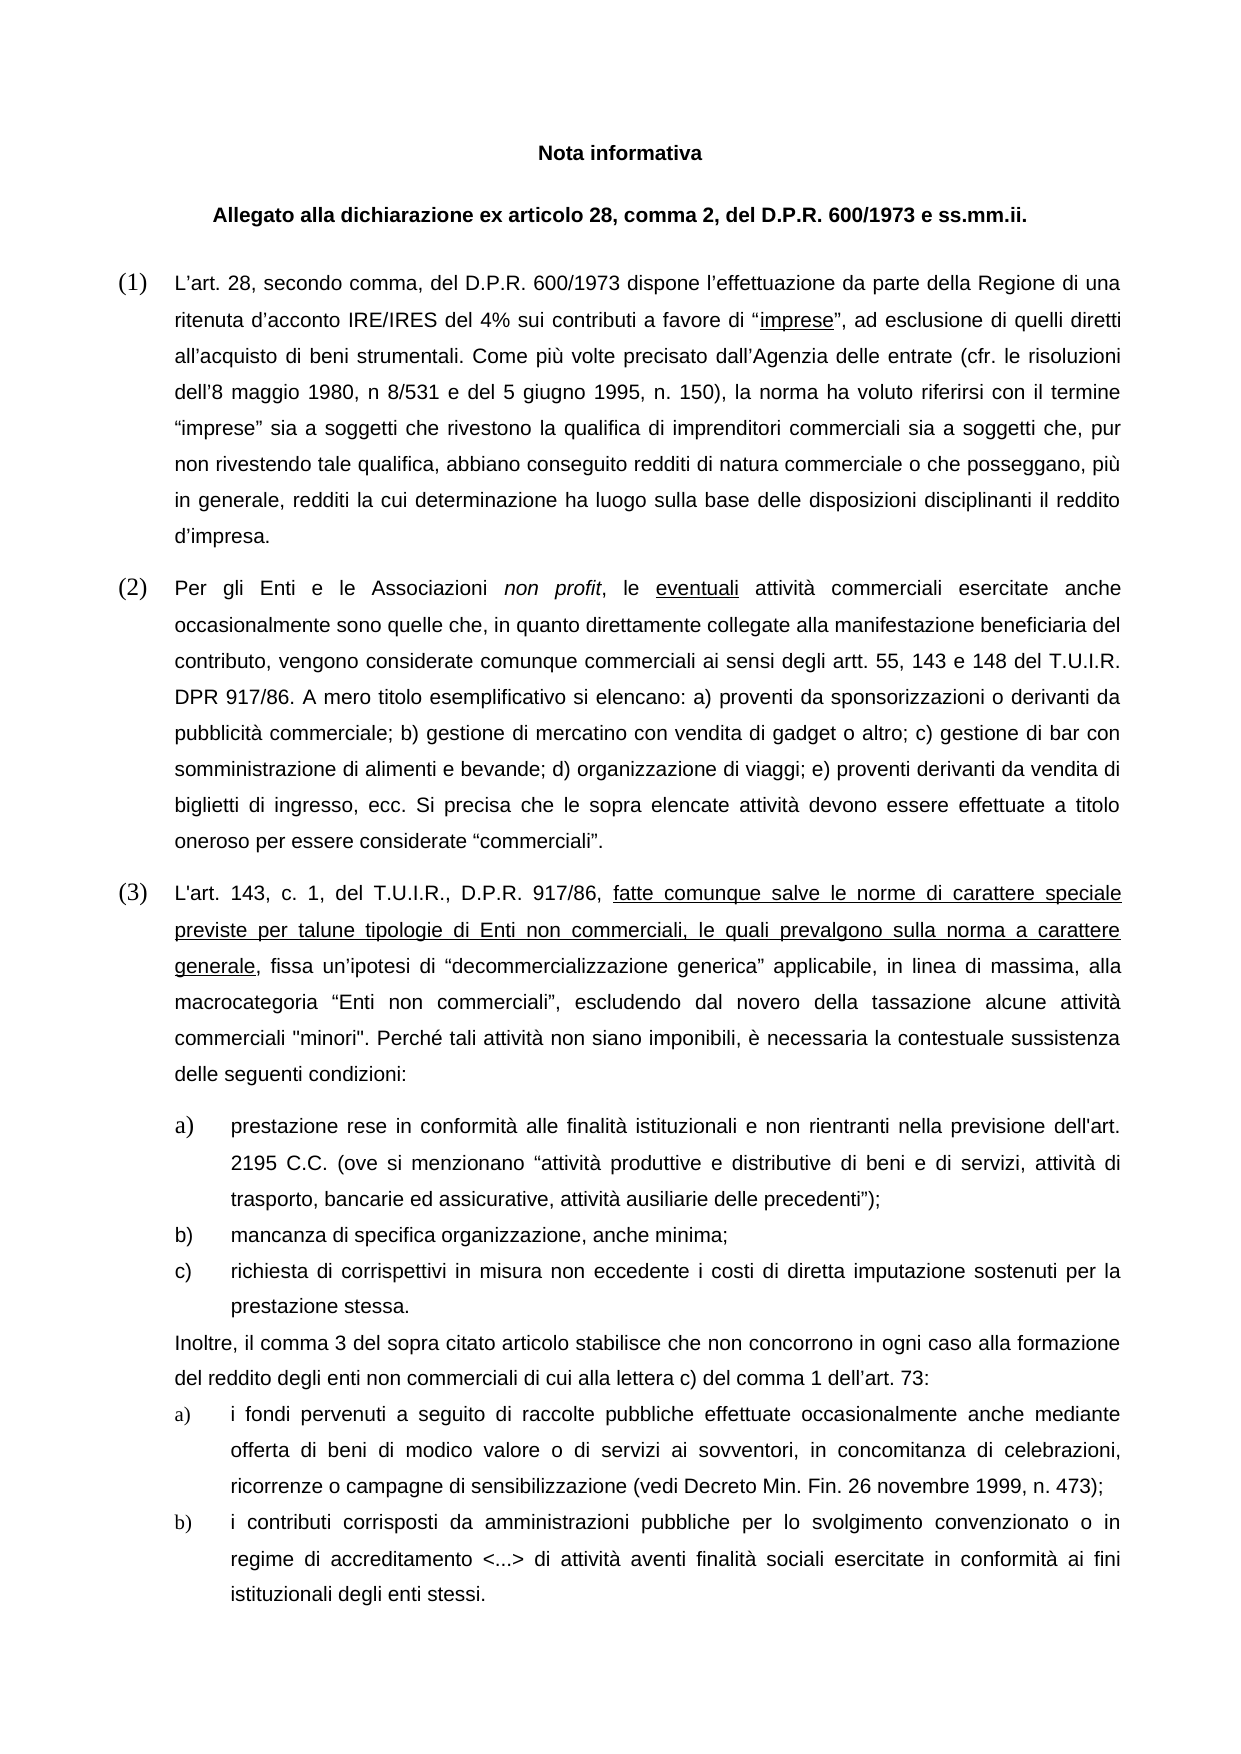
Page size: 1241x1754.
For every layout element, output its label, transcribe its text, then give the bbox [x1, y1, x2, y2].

list Per gli Enti e le Associazioni non profit, le eventuali attività commerciali esercitate anche occasionalmente sono quelle che, in quanto direttamente collegate alla manifestazione beneficiaria del contributo, vengono considerate comunque commerciali ai sensi degli artt. 55, 143 e 148 del T.U.I.R. DPR 917/86. A mero titolo esemplificativo si elencano: a) proventi da sponsorizzazioni o derivanti da pubblicità commerciale; b) gestione di mercatino con vendita di gadget o altro; c) gestione di bar con somministrazione di alimenti e bevande; d) organizzazione di viaggi; e) proventi derivanti da vendita di biglietti di ingresso, ecc. Si precisa che le sopra elencate attività devono essere effettuate a titolo oneroso per essere considerate “commerciali”. [118, 572, 1122, 852]
list L’art. 28, secondo comma, del D.P.R. 600/1973 dispone l’effettuazione da parte della Regione di una ritenuta d’acconto IRE/IRES del 4% sui contributi a favore di “imprese”, ad esclusione di quelli diretti all’acquisto di beni strumentali. Come più volte precisato dall’Agenzia delle entrate (cfr. le risoluzioni dell’8 maggio 1980, n 8/531 e del 5 giugno 1995, n. 150), la norma ha voluto riferirsi con il termine “imprese” sia a soggetti che rivestono la qualifica di imprenditori commerciali sia a soggetti che, pur non rivestendo tale qualifica, abbiano conseguito redditi di natura commerciale o che posseggano, più in generale, redditi la cui determinazione ha luogo sulla base delle disposizioni disciplinanti il reddito d’impresa. [118, 267, 1122, 548]
list i contributi corrisposti da amministrazioni pubbliche per lo svolgimento convenzionato o in regime di accreditamento <...> di attività aventi finalità sociali esercitate in conformità ai fini istituzionali degli enti stessi. [174, 1510, 1122, 1606]
list i fondi pervenuti a seguito di raccolte pubbliche effettuate occasionalmente anche mediante offerta di beni di modico valore o di servizi ai sovventori, in concomitanza di celebrazioni, ricorrenze o campagne di sensibilizzazione (vedi Decreto Min. Fin. 26 novembre 1999, n. 473); [174, 1402, 1122, 1498]
text Nota informativa [118, 130, 1122, 167]
list L'art. 143, c. 1, del T.U.I.R., D.P.R. 917/86, fatte comunque salve le norme di carattere speciale previste per talune tipologie di Enti non commerciali, le quali prevalgono sulla norma a carattere generale, fissa un’ipotesi di “decommercializzazione generica” applicabile, in linea di massima, alla macrocategoria “Enti non commerciali”, escludendo dal novero della tassazione alcune attività commerciali "minori". Perché tali attività non siano imponibili, è necessaria la contestuale sussistenza delle seguenti condizioni: [118, 877, 1122, 1085]
list prestazione rese in conformità alle finalità istituzionali e non rientranti nella previsione dell'art. 2195 C.C. (ove si menzionano “attività produttive e distributive di beni e di servizi, attività di trasporto, bancarie ed assicurative, attività ausiliarie delle precedenti”); [174, 1110, 1122, 1211]
text Inoltre, il comma 3 del sopra citato articolo stabilisce che non concorrono in ogni caso alla formazione del reddito degli enti non commerciali di cui alla lettera c) del comma 1 dell’art. 73: [174, 1330, 1122, 1390]
list mancanza di specifica organizzazione, anche minima; [174, 1222, 1122, 1246]
list richiesta di corrispettivi in misura non eccedente i costi di diretta imputazione sostenuti per la prestazione stessa. [174, 1258, 1122, 1318]
text Allegato alla dichiarazione ex articolo 28, comma 2, del D.P.R. 600/1973 e ss.mm.ii. [118, 192, 1122, 230]
